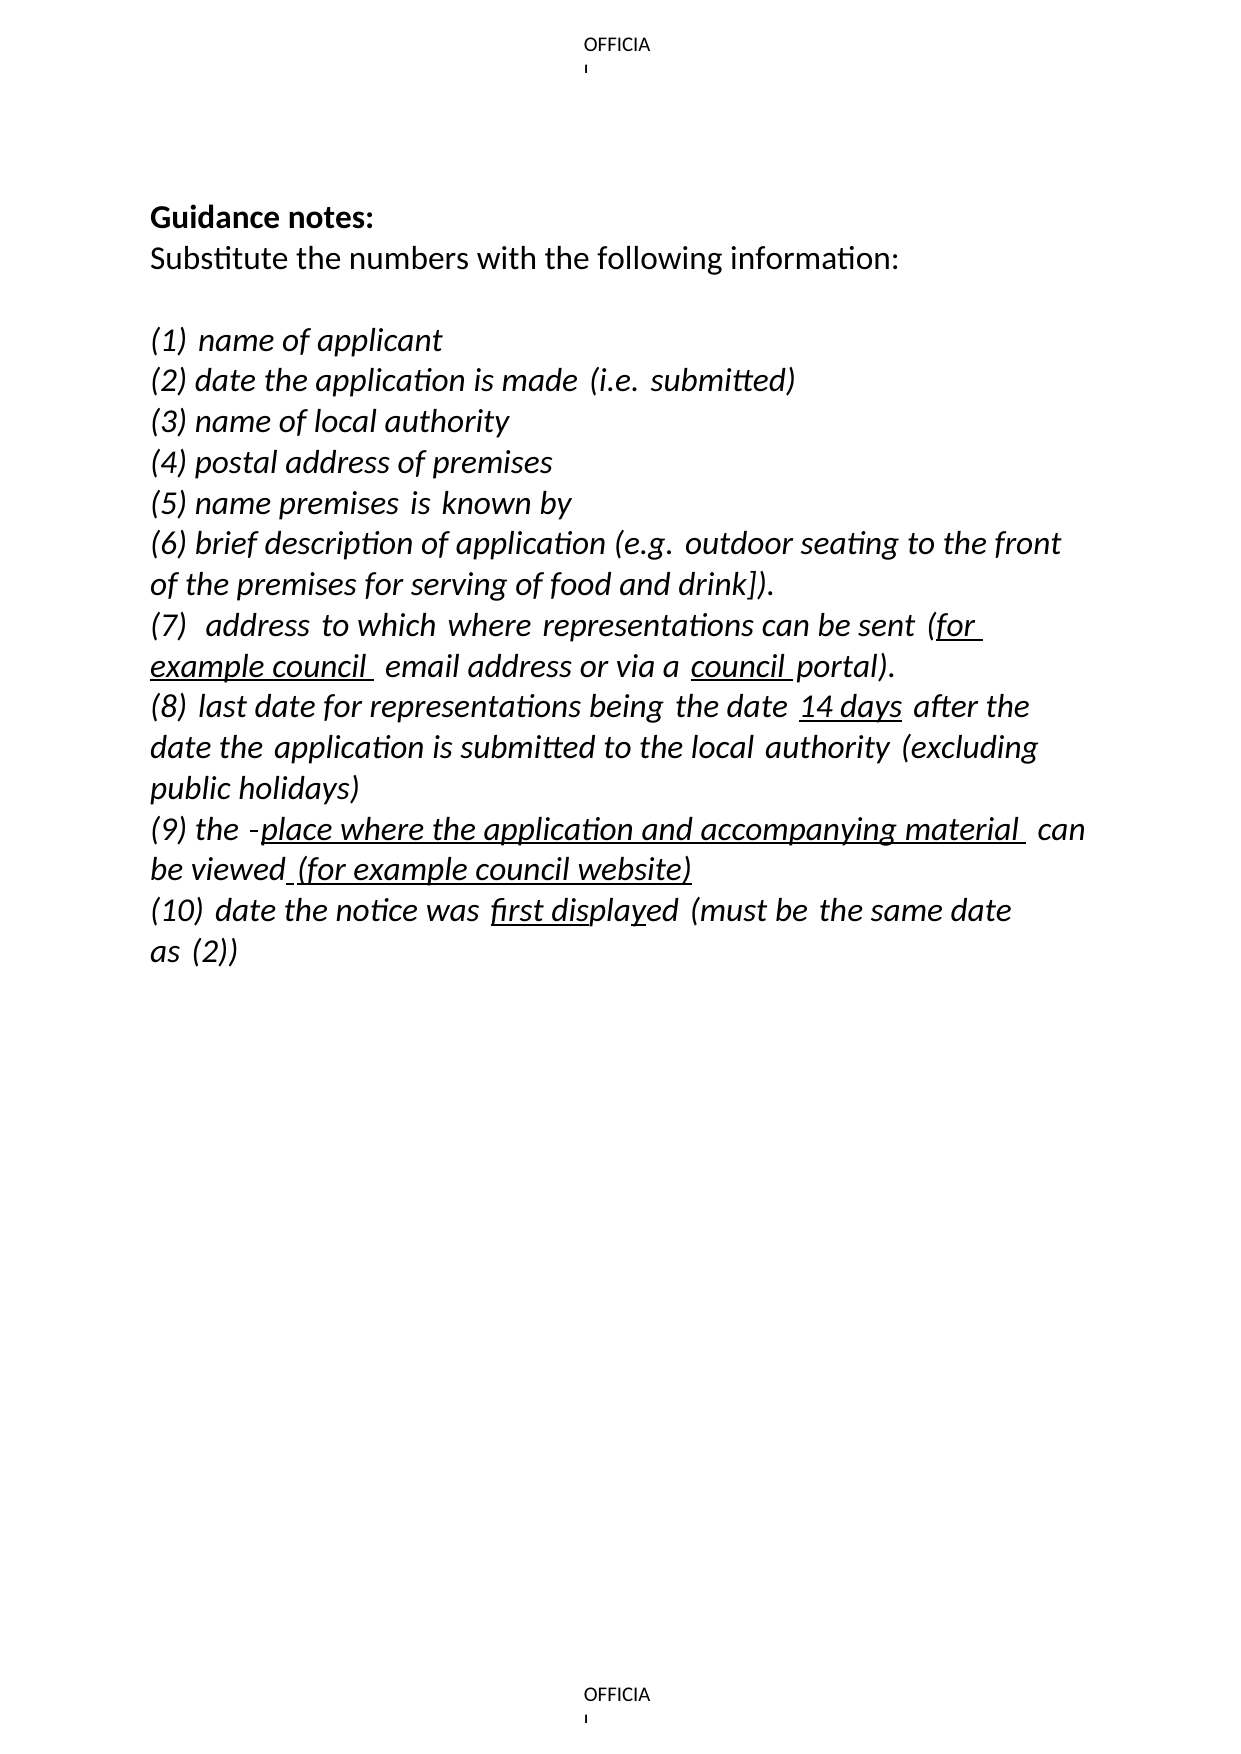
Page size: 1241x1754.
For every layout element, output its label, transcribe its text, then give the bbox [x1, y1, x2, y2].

text (7) address to which where representations can be sent (for example council email address or via a council portal). [150, 604, 1090, 685]
text (3) name of local authority [150, 400, 1090, 441]
text (5) name premises is known by [150, 482, 1090, 522]
text (1) name of applicant [150, 319, 1090, 359]
text (2) date the application is made (i.e. submitted) [150, 359, 1090, 400]
text (8) last date for representations being the date 14 days after the date the application is submitted to the local authority (excluding public holidays) [150, 685, 1090, 807]
text (4) postal address of premises [150, 441, 1090, 482]
text (9) the place where the application and accompanying material can be viewed (for example council website) [150, 807, 1090, 889]
text Guidance notes: [150, 197, 1090, 237]
text (10) date the notice was first displayed (must be the same date as (2)) [150, 889, 1090, 970]
text Substitute the numbers with the following information: [150, 237, 1090, 278]
text (6) brief description of application (e.g. outdoor seating to the front of the premises for serving of food and drink]). [150, 522, 1090, 604]
